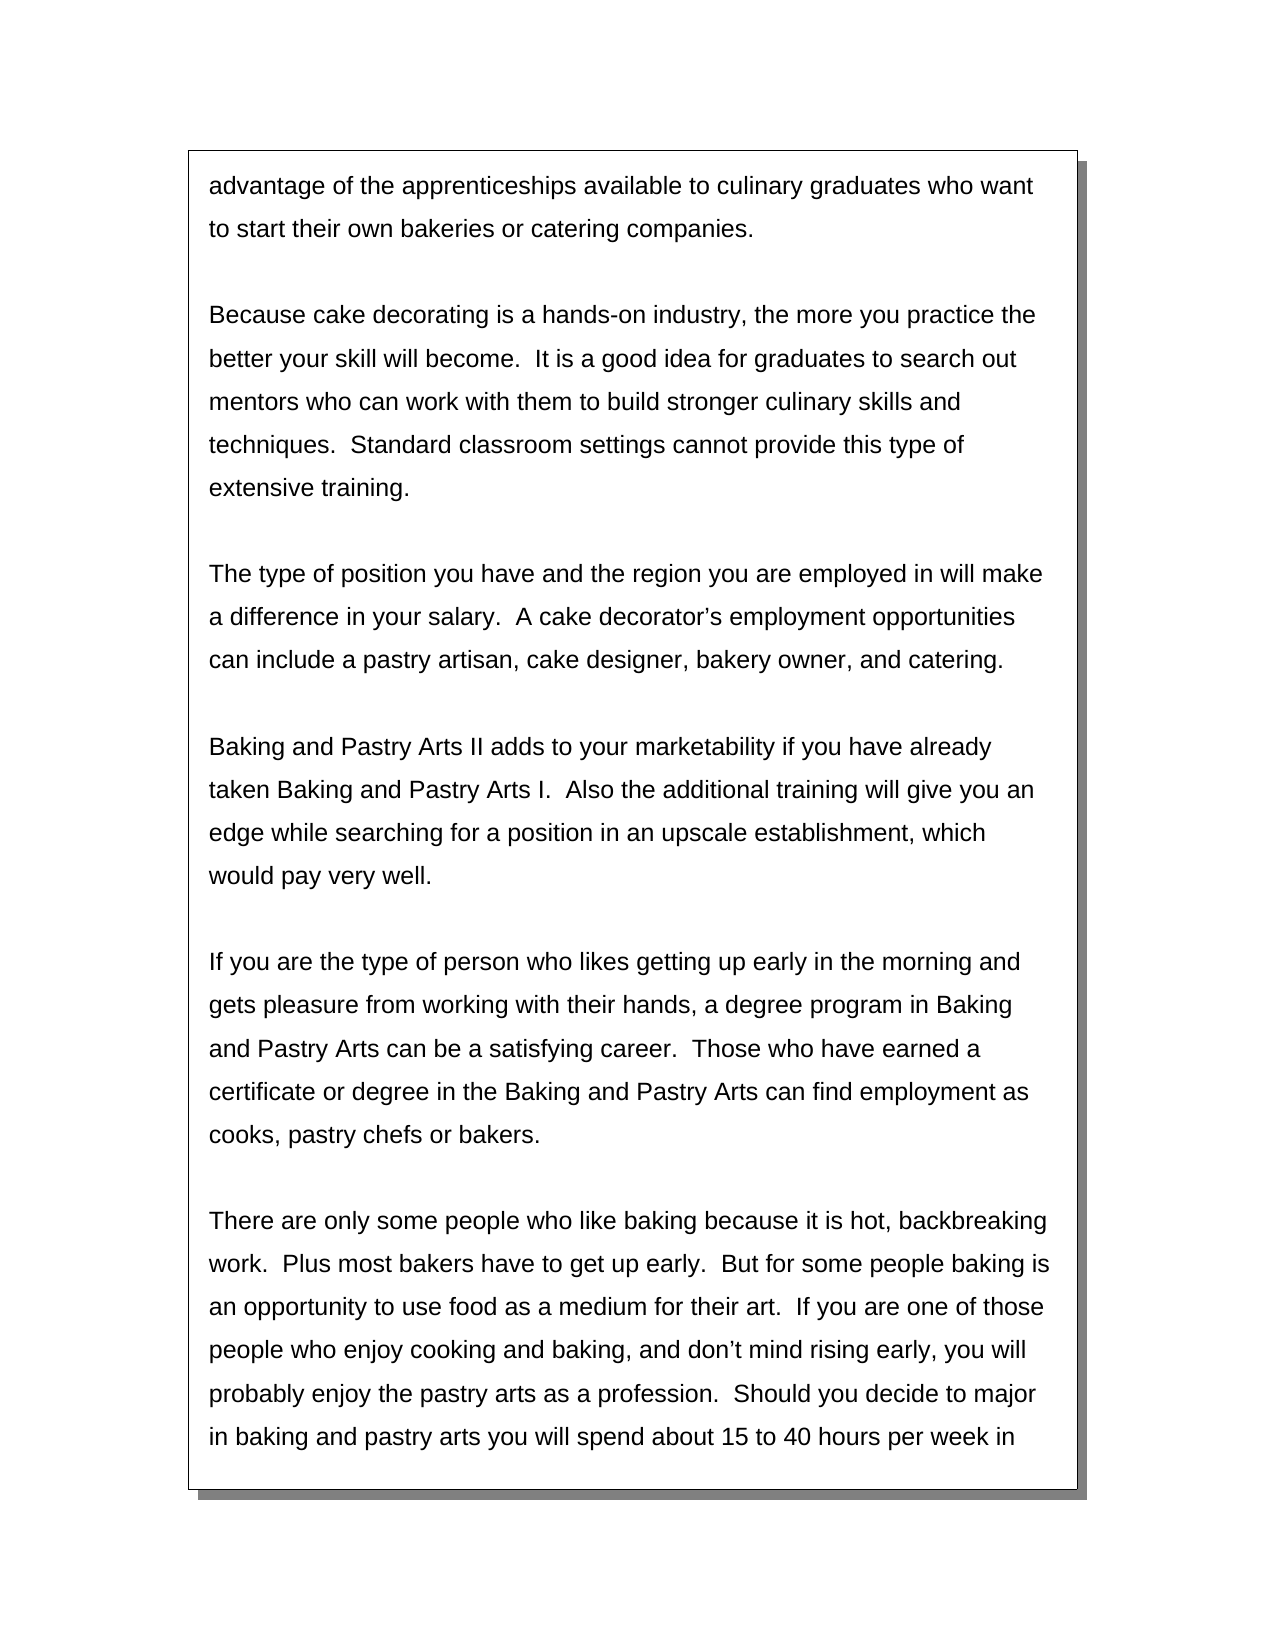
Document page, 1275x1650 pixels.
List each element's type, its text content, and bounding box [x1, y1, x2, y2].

text advantage of the apprenticeships available to culinary graduates who want to start their own bakeries or catering companies. [209, 171, 1056, 243]
text If you are the type of person who likes getting up early in the morning and gets pleasure from working with their hands, a degree program in Baking and Pastry Arts can be a satisfying career. Those who have earned a certificate or degree in the Baking and Pastry Arts can find employment as cooks, pastry chefs or bakers. [209, 947, 1056, 1149]
text The type of position you have and the region you are employed in will make a difference in your salary. A cake decorator’s employment opportunities can include a pastry artisan, cake designer, bakery owner, and catering. [209, 559, 1056, 674]
text There are only some people who like baking because it is hot, backbreaking work. Plus most bakers have to get up early. But for some people baking is an opportunity to use food as a medium for their art. If you are one of those people who enjoy cooking and baking, and don’t mind rising early, you will probably enjoy the pastry arts as a profession. Should you decide to major in baking and pastry arts you will spend about 15 to 40 hours per week in [209, 1206, 1056, 1451]
text Because cake decorating is a hands-on industry, the more you practice the better your skill will become. It is a good idea for graduates to search out mentors who can work with them to build stronger culinary skills and techniques. Standard classroom settings cannot provide this type of extensive training. [209, 301, 1056, 502]
text Baking and Pastry Arts II adds to your marketability if you have already taken Baking and Pastry Arts I. Also the additional training will give you an edge while searching for a position in an upscale establishment, which would pay very well. [209, 732, 1056, 890]
